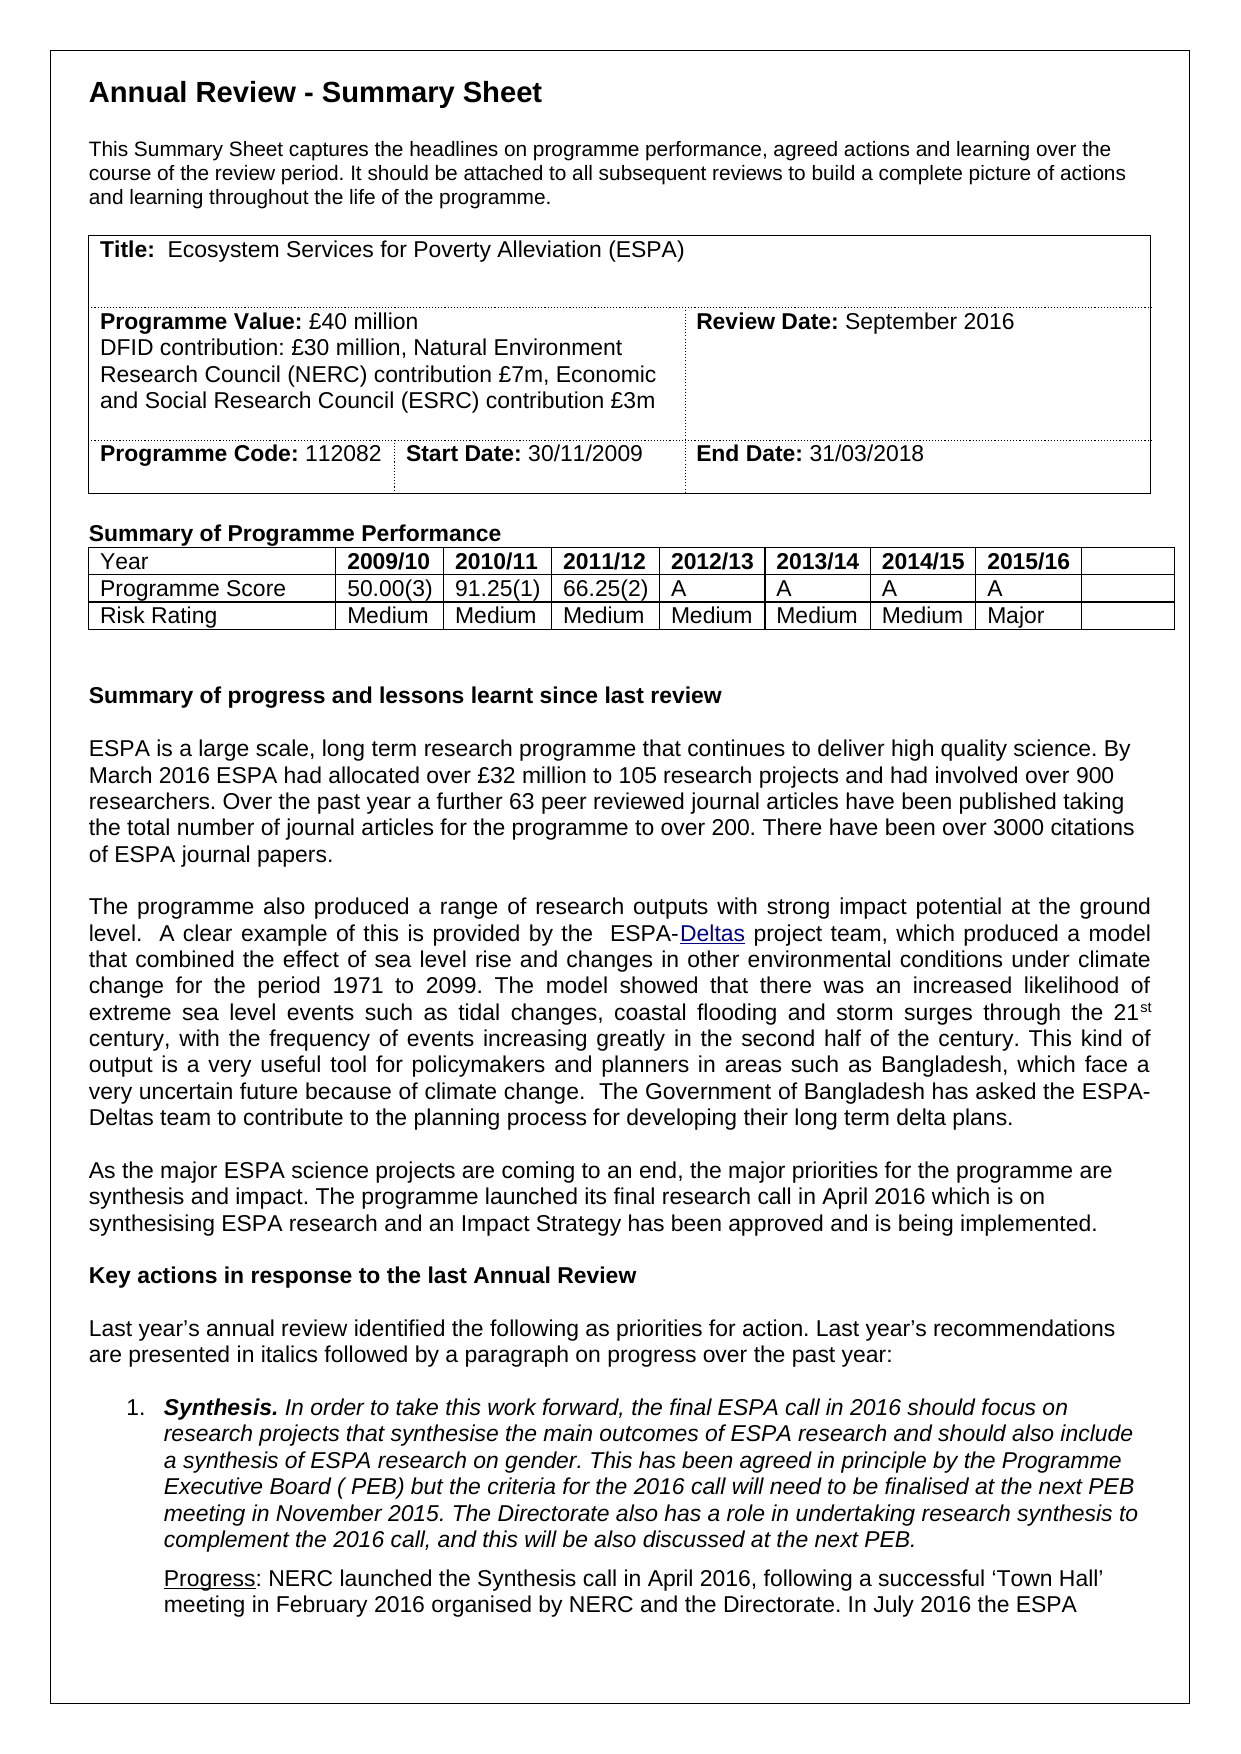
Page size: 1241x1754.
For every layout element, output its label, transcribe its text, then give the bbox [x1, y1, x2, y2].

text Progress: NERC launched the Synthesis call in April 2016, following a successful ‘Town Hall’ meeting in February 2016 organised by NERC and the Directorate. In July 2016 the ESPA [164, 1565, 1152, 1617]
table_cell A [976, 575, 1081, 601]
table_header Title: Ecosystem Services for Poverty Alleviation (ESPA) [89, 236, 1150, 307]
table_cell Risk Rating [89, 603, 335, 629]
text As the major ESPA science projects are coming to an end, the major priorities for the programme are synthesis and impact. The programme launched its final research call in April 2016 which is on synthesising ESPA research and an Impact Strategy has been approved and is being implemented. [89, 1157, 1152, 1236]
table_cell Programme Code: 112082 [89, 440, 394, 493]
table_cell Programme Score [89, 575, 335, 601]
table_cell A [871, 575, 975, 601]
text Summary of Programme Performance [89, 520, 1152, 547]
table_cell Medium [336, 603, 443, 629]
list Synthesis. In order to take this work forward, the final ESPA call in 2016 should focus on research projects that synthesise the main outcomes of ESPA research and should also include a synthesis of ESPA research on gender. This has been agreed in principle by the Programme Executive Board ( PEB) but the criteria for the 2016 call will need to be finalised at the next PEB meeting in November 2015. The Directorate also has a role in undertaking research synthesis to complement the 2016 call, and this will be also discussed at the next PEB. [126, 1394, 1152, 1552]
table_header 2013/14 [766, 548, 870, 574]
table_cell 91.25(1) [444, 575, 551, 601]
text The programme also produced a range of research outputs with strong impact potential at the ground level. A clear example of this is provided by the ESPA-Deltas project team, which produced a model that combined the effect of sea level rise and changes in other environmental conditions under climate change for the period 1971 to 2099. The model showed that there was an increased likelihood of extreme sea level events such as tidal changes, coastal flooding and storm surges through the 21st century, with the frequency of events increasing greatly in the second half of the century. This kind of output is a very useful tool for policymakers and planners in areas such as Bangladesh, which face a very uncertain future because of climate change. The Government of Bangladesh has asked the ESPA-Deltas team to contribute to the planning process for developing their long term delta plans. [89, 893, 1152, 1131]
table_header 2009/10 [336, 548, 443, 574]
table_header 2015/16 [976, 548, 1081, 574]
table_header Year [89, 548, 335, 574]
table_cell Review Date: September 2016 [685, 307, 1150, 439]
table_cell Major [976, 603, 1081, 629]
table_cell Medium [660, 603, 764, 629]
text This Summary Sheet captures the headlines on programme performance, agreed actions and learning over the course of the review period. It should be attached to all subsequent reviews to build a complete picture of actions and learning throughout the life of the programme. [89, 137, 1152, 209]
table_cell A [660, 575, 764, 601]
table_cell [1082, 575, 1174, 601]
table_cell Start Date: 30/11/2009 [395, 440, 685, 493]
text Annual Review - Summary Sheet [89, 75, 1152, 108]
table_header 2010/11 [444, 548, 551, 574]
text ESPA is a large scale, long term research programme that continues to deliver high quality science. By March 2016 ESPA had allocated over £32 million to 105 research projects and had involved over 900 researchers. Over the past year a further 63 peer reviewed journal articles have been published taking the total number of journal articles for the programme to over 200. There have been over 3000 citations of ESPA journal papers. [89, 735, 1152, 867]
table_cell Medium [552, 603, 659, 629]
table_cell End Date: 31/03/2018 [685, 440, 1150, 493]
table_cell Medium [444, 603, 551, 629]
table_header [1082, 548, 1174, 574]
text Last year’s annual review identified the following as priorities for action. Last year’s recommendations are presented in italics followed by a paragraph on progress over the past year: [89, 1315, 1152, 1368]
table_cell Medium [871, 603, 975, 629]
table_header 2012/13 [660, 548, 764, 574]
table_header 2011/12 [552, 548, 659, 574]
table_cell [1082, 603, 1174, 629]
text Summary of progress and lessons learnt since last review [89, 682, 1152, 709]
table_cell 50.00(3) [336, 575, 443, 601]
table_cell Programme Value: £40 million DFID contribution: £30 million, Natural Environment Research Council (NERC) contribution £7m, Economic and Social Research Council (ESRC) contribution £3m [89, 307, 685, 439]
table_cell 66.25(2) [552, 575, 659, 601]
table_cell Medium [766, 603, 870, 629]
table_header 2014/15 [871, 548, 975, 574]
table_cell A [766, 575, 870, 601]
text Key actions in response to the last Annual Review [89, 1262, 1152, 1289]
